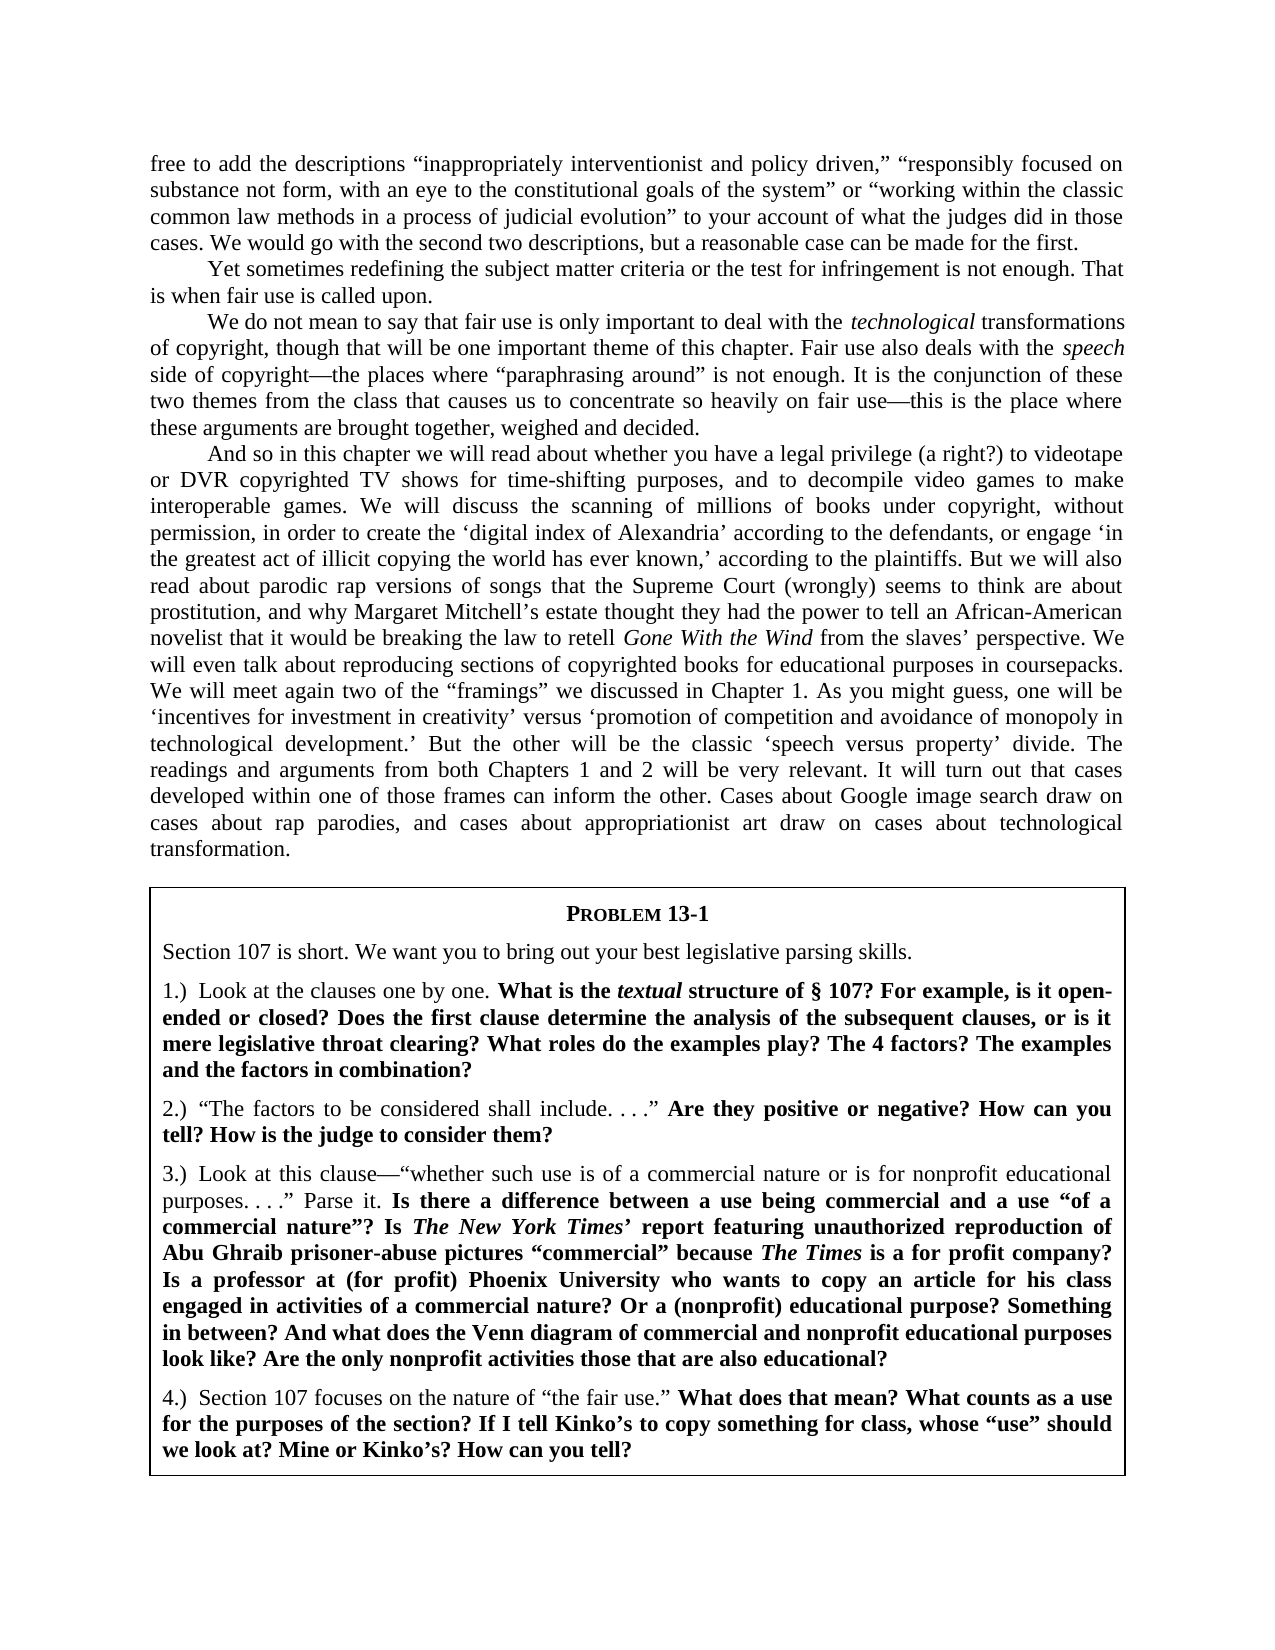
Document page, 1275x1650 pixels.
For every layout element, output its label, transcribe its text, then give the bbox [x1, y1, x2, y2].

text And so in this chapter we will read about whether you have a legal privilege (a right?) to videotape or DVR copyrighted TV shows for time-shifting purposes, and to decompile video games to make interoperable games. We will discuss the scanning of millions of books under copyright, without permission, in order to create the ‘digital index of Alexandria’ according to the defendants, or engage ‘in the greatest act of illicit copying the world has ever known,’ according to the plaintiffs. But we will also read about parodic rap versions of songs that the Supreme Court (wrongly) seems to think are about prostitution, and why Margaret Mitchell’s estate thought they had the power to tell an African-American novelist that it would be breaking the law to retell Gone With the Wind from the slaves’ perspective. We will even talk about reproducing sections of copyrighted books for educational purposes in coursepacks. We will meet again two of the “framings” we discussed in Chapter 1. As you might guess, one will be ‘incentives for investment in creativity’ versus ‘promotion of competition and avoidance of monopoly in technological development.’ But the other will be the classic ‘speech versus property’ divide. The readings and arguments from both Chapters 1 and 2 will be very relevant. It will turn out that cases developed within one of those frames can inform the other. Cases about Google image search draw on cases about rap parodies, and cases about appropriationist art draw on cases about technological transformation. [150, 440, 1125, 862]
text free to add the descriptions “inappropriately interventionist and policy driven,” “responsibly focused on substance not form, with an eye to the constitutional goals of the system” or “working within the classic common law methods in a process of judicial evolution” to your account of what the judges did in those cases. We would go with the second two descriptions, but a reasonable case can be made for the first. [150, 150, 1125, 255]
table_header Problem 13-1 Section 107 is short. We want you to bring out your best legislative parsing skills. 1.) Look at the clauses one by one. What is the textual structure of § 107? For example, is it open-ended or closed? Does the first clause determine the analysis of the subsequent clauses, or is it mere legislative throat clearing? What roles do the examples play? The 4 factors? The examples and the factors in combination? 2.) “The factors to be considered shall include. . . .” Are they positive or negative? How can you tell? How is the judge to consider them? 3.) Look at this clause—“whether such use is of a commercial nature or is for nonprofit educational purposes. . . .” Parse it. Is there a difference between a use being commercial and a use “of a commercial nature”? Is The New York Times’ report featuring unauthorized reproduction of Abu Ghraib prisoner-abuse pictures “com­mer­cial” because The Times is a for profit company? Is a professor at (for profit) Phoenix University who wants to copy an article for his class engaged in activities of a commercial nature? Or a (nonprofit) educational purpose? Something in between? And what does the Venn diagram of commercial and nonprofit educational purposes look like? Are the only nonprofit activities those that are also educational? 4.) Section 107 focuses on the nature of “the fair use.” What does that mean? What counts as a use for the purposes of the section? If I tell Kinko’s to copy something for class, whose “use” should we look at? Mine or Kinko’s? How can you tell? [151, 888, 1124, 1475]
text We do not mean to say that fair use is only important to deal with the technological transformations of copyright, though that will be one important theme of this chapter. Fair use also deals with the speech side of copyright—the places where “paraphrasing around” is not enough. It is the conjunction of these two themes from the class that causes us to concentrate so heavily on fair use—this is the place where these arguments are brought together, weighed and decided. [150, 308, 1125, 440]
text Yet sometimes redefining the subject matter criteria or the test for infringement is not enough. That is when fair use is called upon. [150, 255, 1125, 308]
